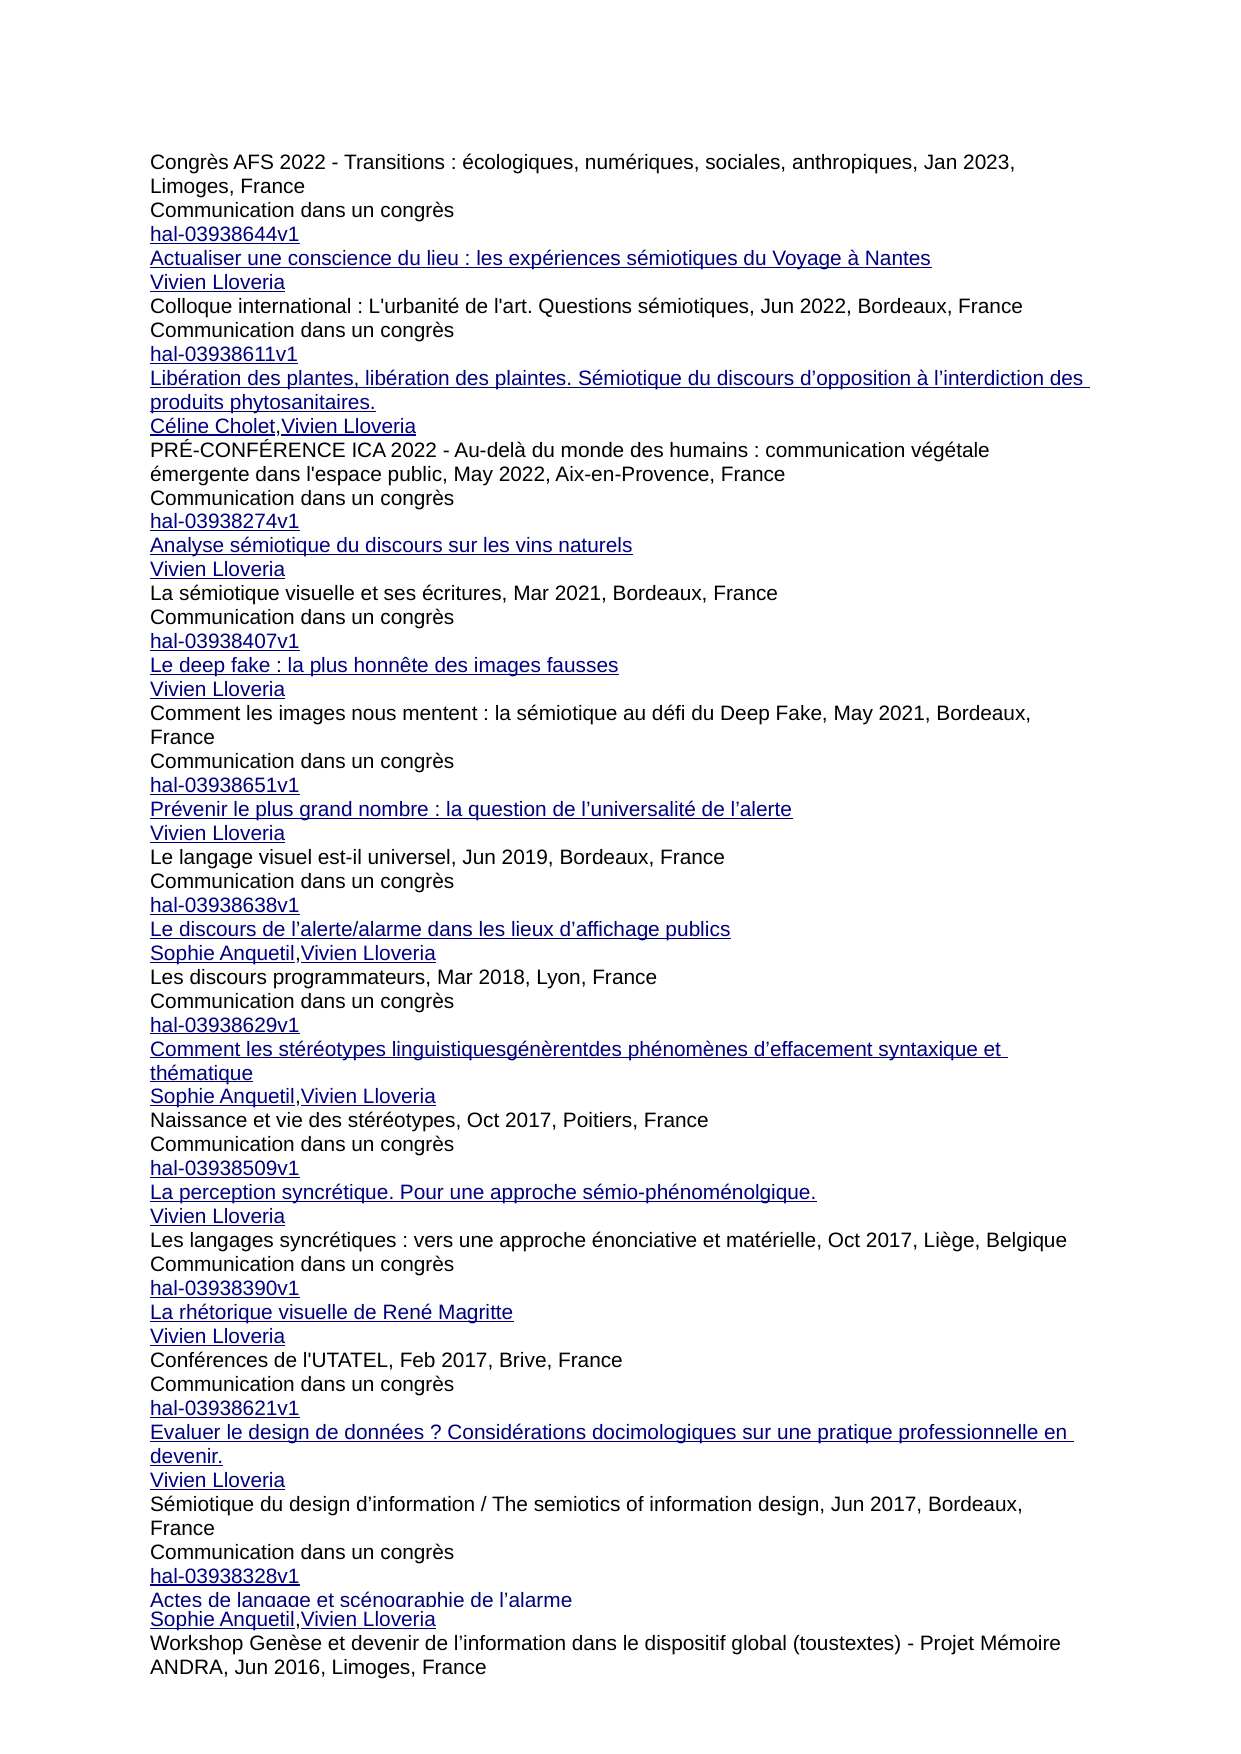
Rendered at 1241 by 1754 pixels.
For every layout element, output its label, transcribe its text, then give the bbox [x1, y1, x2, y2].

table_cell Actualiser une conscience du lieu : les expériences sémiotiques du Voyage à Nantes Vivien Lloveria Colloque international : L'urbanité de l'art. Questions sémiotiques, Jun 2022, Bordeaux, France Communication dans un congrès hal-03938611v1 [150, 246, 1090, 366]
table_cell produits phytosanitaires. Céline Cholet,Vivien Lloveria PRÉ-CONFÉRENCE ICA 2022 - Au-delà du monde des humains : communication végétale émergente dans l'espace public, May 2022, Aix-en-Provence, France Communication dans un congrès hal-03938274v1 [150, 388, 1090, 533]
table_cell La rhétorique visuelle de René Magritte Vivien Lloveria Conférences de l'UTATEL, Feb 2017, Brive, France Communication dans un congrès hal-03938621v1 [150, 1300, 1090, 1420]
table_cell Actes de langage et scénographie de l’alarme Sophie Anquetil,Vivien Lloveria Workshop Genèse et devenir de l’information dans le dispositif global (toustextes) - Projet Mémoire ANDRA, Jun 2016, Limoges, France [150, 1588, 1090, 1679]
table_cell Comment les stéréotypes linguistiquesgénèrentdes phénomènes d’effacement syntaxique et thématique Sophie Anquetil,Vivien Lloveria Naissance et vie des stéréotypes, Oct 2017, Poitiers, France Communication dans un congrès hal-03938509v1 [150, 1036, 1090, 1180]
table_header Congrès AFS 2022 - Transitions : écologiques, numériques, sociales, anthropiques, Jan 2023, Limoges, France Communication dans un congrès hal-03938644v1 [150, 150, 1090, 246]
table_cell Prévenir le plus grand nombre : la question de l’universalité de l’alerte Vivien Lloveria Le langage visuel est-il universel, Jun 2019, Bordeaux, France Communication dans un congrès hal-03938638v1 [150, 797, 1090, 917]
table_cell Le discours de l’alerte/alarme dans les lieux d’affichage publics Sophie Anquetil,Vivien Lloveria Les discours programmateurs, Mar 2018, Lyon, France Communication dans un congrès hal-03938629v1 [150, 917, 1090, 1036]
table_cell Libération des plantes, libération des plaintes. Sémiotique du discours d’opposition à l’interdiction des [150, 366, 1090, 387]
table_cell Evaluer le design de données ? Considérations docimologiques sur une pratique professionnelle en devenir. Vivien Lloveria Sémiotique du design d’information / The semiotics of information design, Jun 2017, Bordeaux, France Communication dans un congrès hal-03938328v1 [150, 1420, 1090, 1587]
table_cell La perception syncrétique. Pour une approche sémio-phénoménolgique. Vivien Lloveria Les langages syncrétiques : vers une approche énonciative et matérielle, Oct 2017, Liège, Belgique Communication dans un congrès hal-03938390v1 [150, 1180, 1090, 1300]
table_cell Analyse sémiotique du discours sur les vins naturels Vivien Lloveria La sémiotique visuelle et ses écritures, Mar 2021, Bordeaux, France Communication dans un congrès hal-03938407v1 [150, 533, 1090, 653]
table_cell Le deep fake : la plus honnête des images fausses Vivien Lloveria Comment les images nous mentent : la sémiotique au défi du Deep Fake, May 2021, Bordeaux, France Communication dans un congrès hal-03938651v1 [150, 653, 1090, 797]
